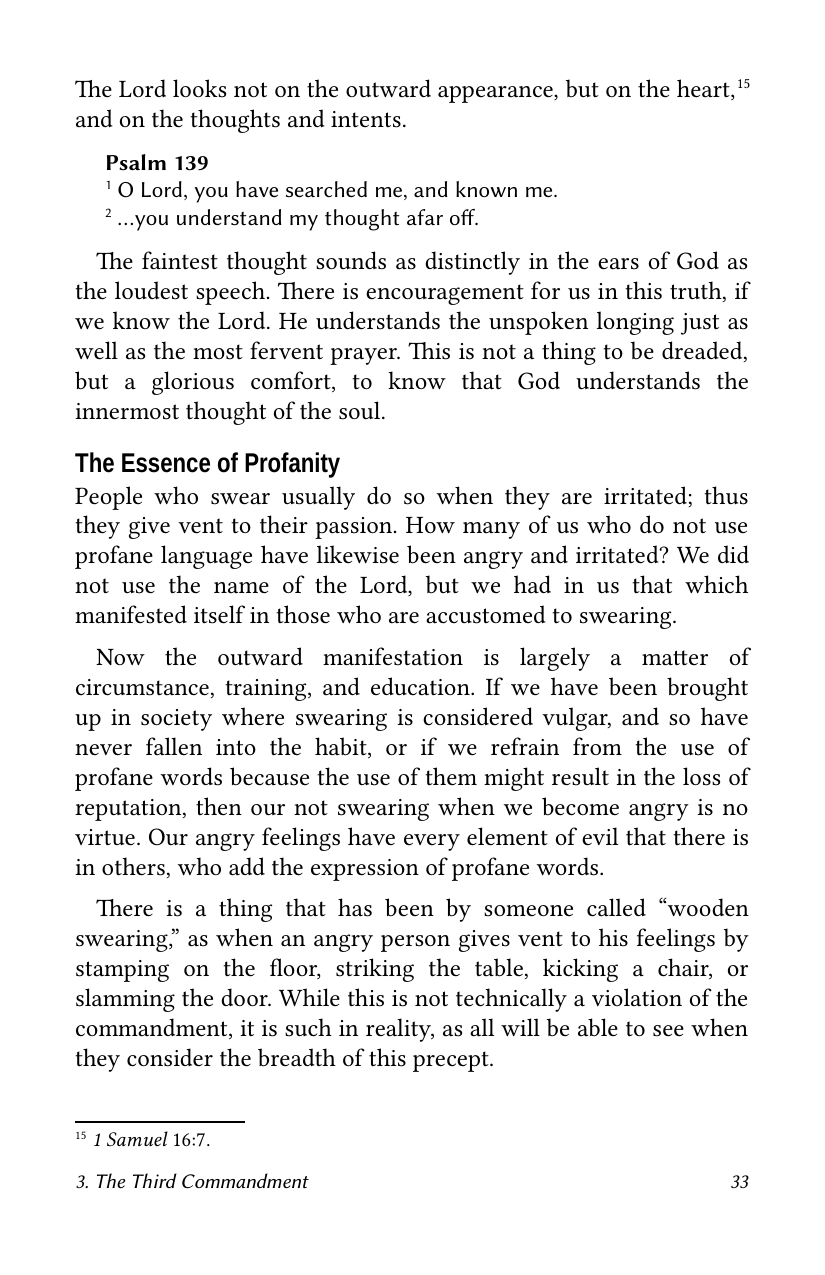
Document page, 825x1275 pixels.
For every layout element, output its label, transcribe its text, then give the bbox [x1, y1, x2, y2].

text The faintest thought sounds as distinctly in the ears of God as the loudest speech. There is encouragement for us in this truth, if we know the Lord. He understands the unspoken longing just as well as the most fervent prayer. This is not a thing to be dreaded, but a glorious comfort, to know that God understands the innermost thought of the soul. [75, 247, 750, 425]
text The Lord looks not on the outward appearance, but on the heart, and on the thoughts and intents. [75, 75, 750, 133]
text Psalm 139 [105, 150, 750, 176]
text People who swear usually do so when they are irritated; thus they give vent to their passion. How many of us who do not use profane language have likewise been angry and irritated? We did not use the name of the Lord, but we had in us that which manifested itself in those who are accustomed to swearing. [75, 482, 750, 630]
subtitle The Essence of Profanity [75, 448, 750, 479]
text There is a thing that has been by someone called “wooden swearing,” as when an angry person gives vent to his feelings by stamping on the floor, striking the table, kicking a chair, or slamming the door. While this is not technically a violation of the commandment, it is such in reality, as all will be able to see when they consider the breadth of this precept. [75, 894, 750, 1072]
text 1 O Lord, you have searched me, and known me. [105, 177, 720, 203]
text Now the outward manifestation is largely a matter of circumstance, training, and education. If we have been brought up in society where swearing is considered vulgar, and so have never fallen into the habit, or if we refrain from the use of profane words because the use of them might result in the loss of reputation, then our not swearing when we become angry is no virtue. Our angry feelings have every element of evil that there is in others, who add the expression of profane words. [75, 643, 750, 881]
text 1 Samuel 16:7. [75, 1128, 750, 1152]
text 2 ...you understand my thought afar off. [105, 205, 720, 231]
